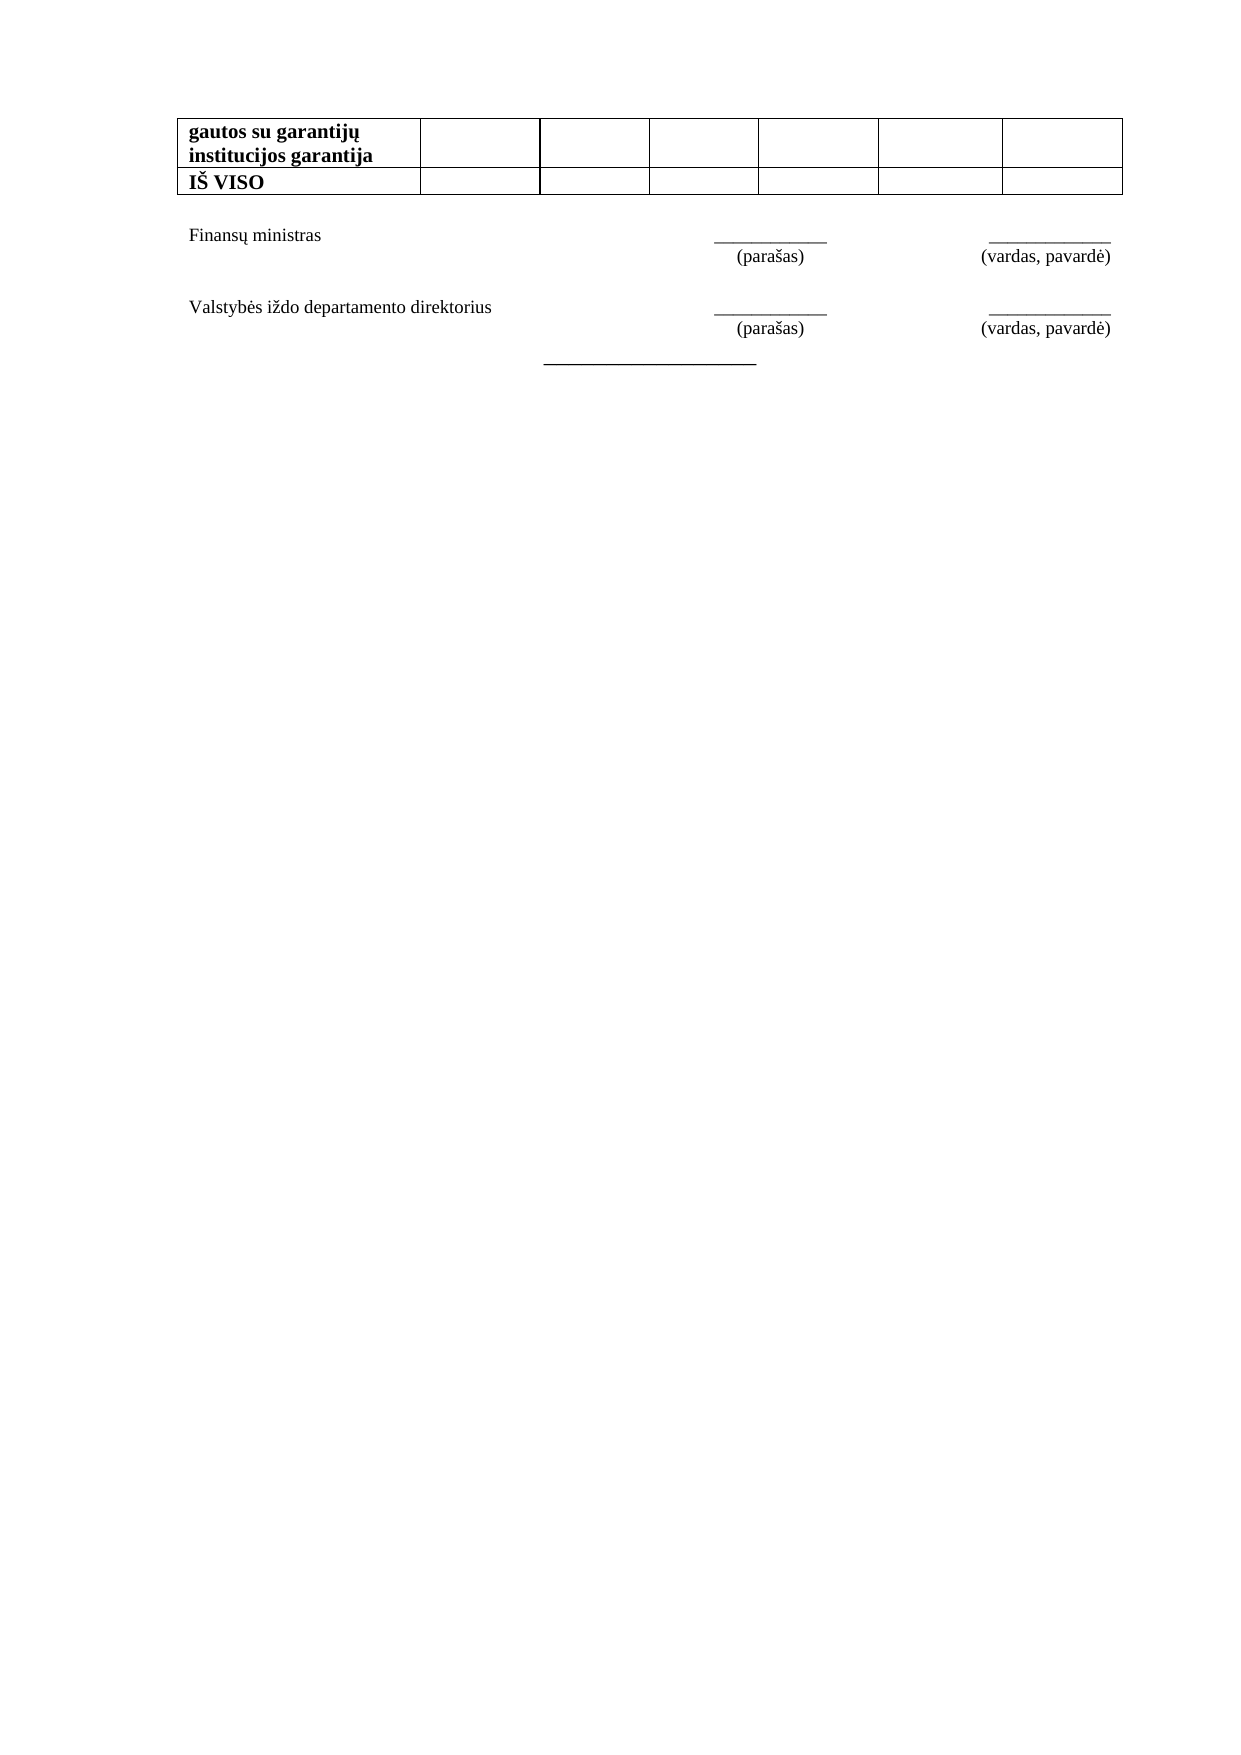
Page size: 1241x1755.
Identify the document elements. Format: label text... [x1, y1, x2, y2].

table_cell IŠ VISO [178, 168, 420, 194]
table_cell [541, 168, 649, 194]
table_header Finansų ministras [177, 224, 624, 267]
table_header ____________ (parašas) [624, 224, 917, 267]
table_cell gautos su garantijų institucijos garantija [178, 119, 420, 167]
table_header _____________ (vardas, pavardė) [917, 224, 1122, 267]
table_cell [879, 168, 1002, 194]
table_cell [421, 168, 539, 194]
table_cell [1003, 168, 1122, 194]
table_cell [650, 168, 758, 194]
table_header Valstybės iždo departamento direktorius [177, 296, 624, 339]
table_cell [541, 119, 649, 167]
table_header ____________ (parašas) [624, 296, 917, 339]
table_cell [759, 168, 878, 194]
table_cell [421, 119, 539, 167]
table_header _____________ (vardas, pavardė) [917, 296, 1122, 339]
table_cell [759, 119, 878, 167]
text _________________ [177, 339, 1122, 367]
table_cell [879, 119, 1002, 167]
table_cell [1003, 119, 1122, 167]
table_cell [650, 119, 758, 167]
